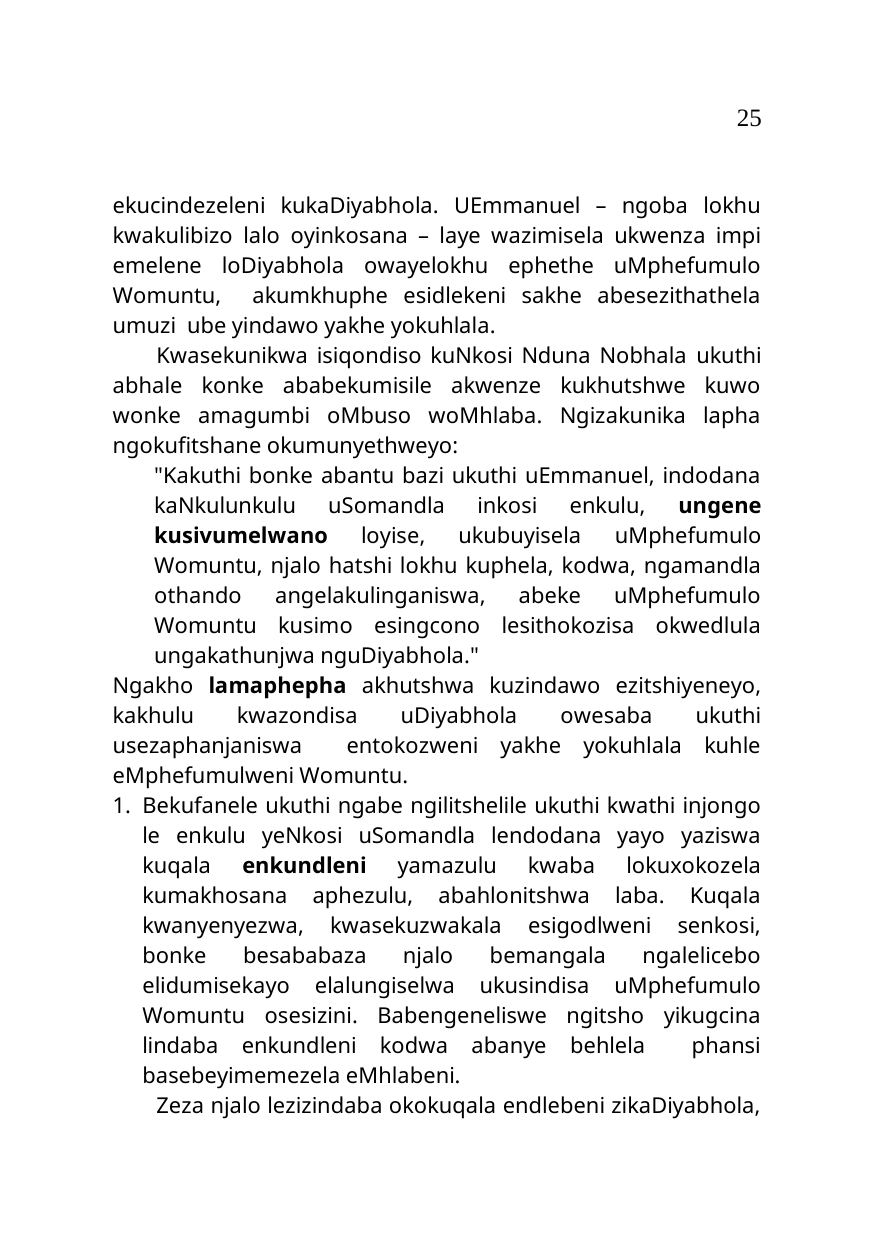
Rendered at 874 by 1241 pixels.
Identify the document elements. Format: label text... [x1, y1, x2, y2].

text "Kakuthi bonke abantu bazi ukuthi uEmmanuel, indodana kaNkulunkulu uSomandla inkosi enkulu, ungene kusivumelwano loyise, ukubuyisela uMphefumulo Womuntu, njalo hatshi lokhu kuphela, kodwa, ngamandla othando angelakulinganiswa, abeke uMphefumulo Womuntu kusimo esingcono lesithokozisa okwedlula ungakathunjwa nguDiyabhola." [154, 459, 761, 669]
text Zeza njalo lezizindaba okokuqala endlebeni zikaDiyabhola, [112, 1089, 761, 1119]
text Kwasekunikwa isiqondiso kuNkosi Nduna Nobhala ukuthi abhale konke ababekumisile akwenze kukhutshwe kuwo wonke amagumbi oMbuso woMhlaba. Ngizakunika lapha ngokufitshane okumunyethweyo: [112, 339, 761, 459]
list Bekufanele ukuthi ngabe ngilitshelile ukuthi kwathi injongo le enkulu yeNkosi uSomandla lendodana yayo yaziswa kuqala enkundleni yamazulu kwaba lokuxokozela kumakhosana aphezulu, abahlonitshwa laba. Kuqala kwanyenyezwa, kwasekuzwakala esigodlweni senkosi, bonke besababaza njalo bemangala ngalelicebo elidumisekayo elalungiselwa ukusindisa uMphefumulo Womuntu osesizini. Babengeneliswe ngitsho yikugcina lindaba enkundleni kodwa abanye behlela phansi basebeyimemezela eMhlabeni. [112, 789, 761, 1089]
text Ngakho lamaphepha akhutshwa kuzindawo ezitshiyeneyo, kakhulu kwazondisa uDiyabhola owesaba ukuthi usezaphanjaniswa entokozweni yakhe yokuhlala kuhle eMphefumulweni Womuntu. [112, 669, 761, 789]
text ekucindezeleni kukaDiyabhola. UEmmanuel – ngoba lokhu kwakulibizo lalo oyinkosana – laye wazimisela ukwenza impi emelene loDiyabhola owayelokhu ephethe uMphefumulo Womuntu, akumkhuphe esidlekeni sakhe abesezithathela umuzi ube yindawo yakhe yokuhlala. [112, 189, 761, 339]
